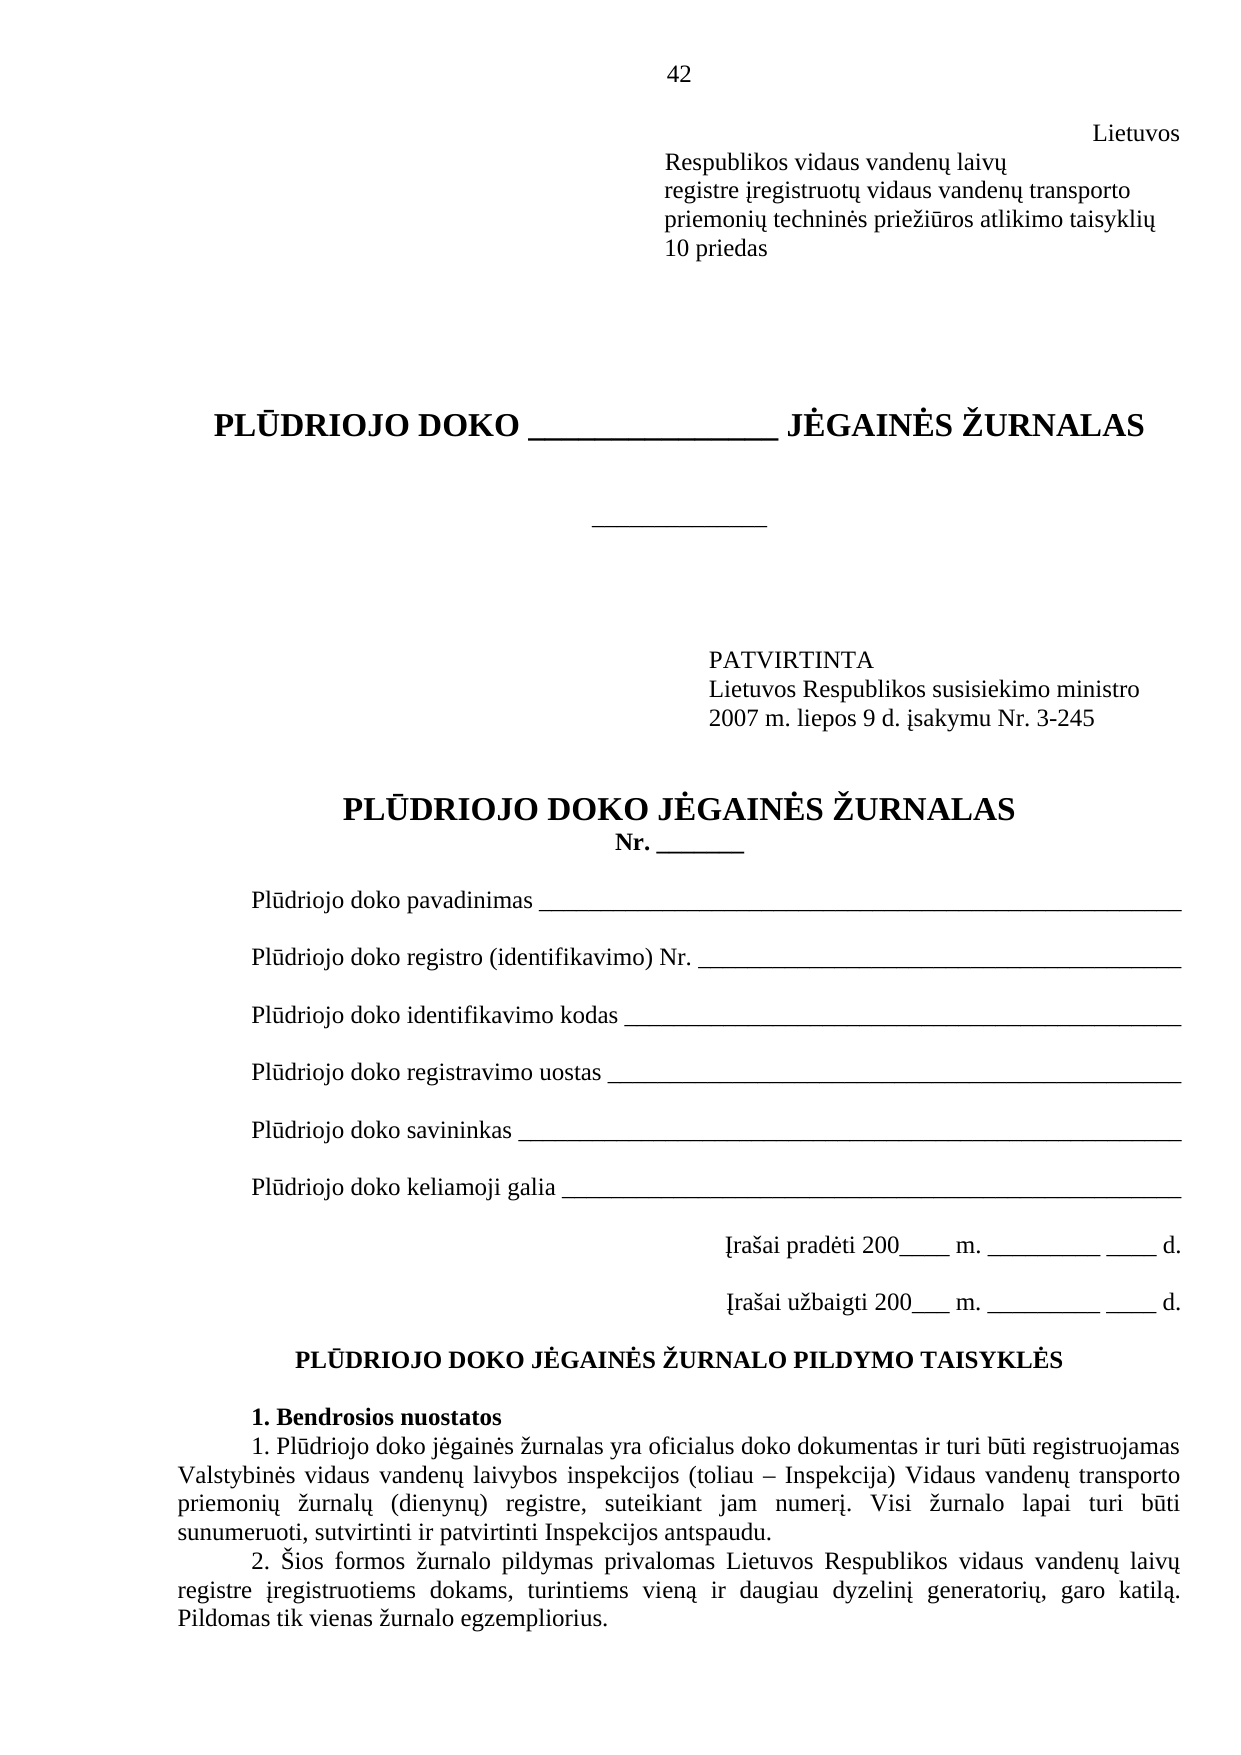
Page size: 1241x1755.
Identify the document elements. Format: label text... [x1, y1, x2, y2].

text Lietuvos Respublikos vidaus vandenų laivų [664, 118, 1181, 176]
text PLŪDRIOJO DOKO JĖGAINĖS ŽURNALO PILDYMO TAISYKLĖS [177, 1345, 1181, 1373]
text Plūdriojo doko registro (identifikavimo) Nr. [177, 942, 1181, 971]
text Plūdriojo doko identifikavimo kodas [177, 1000, 1181, 1028]
text PLŪDRIOJO DOKO _______________ JĖGAINĖS ŽURNALAS [177, 406, 1181, 444]
text PATVIRTINTA [177, 645, 1181, 674]
text Įrašai užbaigti 200___ m. _________ ____ d. [177, 1287, 1181, 1316]
text Lietuvos Respublikos susisiekimo ministro [177, 674, 1181, 703]
text 2. Šios formos žurnalo pildymas privalomas Lietuvos Respublikos vidaus vandenų laivų registre įregistruotiems dokams, turintiems vieną ir daugiau dyzelinį generatorių, garo katilą. Pildomas tik vienas žurnalo egzempliorius. [177, 1546, 1181, 1632]
text Įrašai pradėti 200____ m. _________ ____ d. [177, 1230, 1181, 1258]
text 10 priedas [177, 233, 1181, 262]
text Plūdriojo doko pavadinimas [177, 885, 1181, 913]
text 1. Plūdriojo doko jėgainės žurnalas yra oficialus doko dokumentas ir turi būti registruojamas Valstybinės vidaus vandenų laivybos inspekcijos (toliau – Inspekcija) Vidaus vandenų transporto priemonių žurnalų (dienynų) registre, suteikiant jam numerį. Visi žurnalo lapai turi būti sunumeruoti, sutvirtinti ir patvirtinti Inspekcijos antspaudu. [177, 1431, 1181, 1546]
text Plūdriojo doko registravimo uostas [177, 1057, 1181, 1086]
text Plūdriojo doko savininkas [177, 1115, 1181, 1143]
text 2007 m. liepos 9 d. įsakymu Nr. 3-245 [177, 703, 1181, 731]
text registre įregistruotų vidaus vandenų transporto [177, 176, 1181, 204]
text 1. Bendrosios nuostatos [177, 1402, 1181, 1431]
text Nr. _______ [177, 827, 1181, 856]
text ______________ [177, 501, 1181, 530]
text priemonių techninės priežiūros atlikimo taisyklių [177, 204, 1181, 233]
text PLŪDRIOJO DOKO JĖGAINĖS ŽURNALAS [177, 789, 1181, 827]
text Plūdriojo doko keliamoji galia [177, 1172, 1181, 1201]
